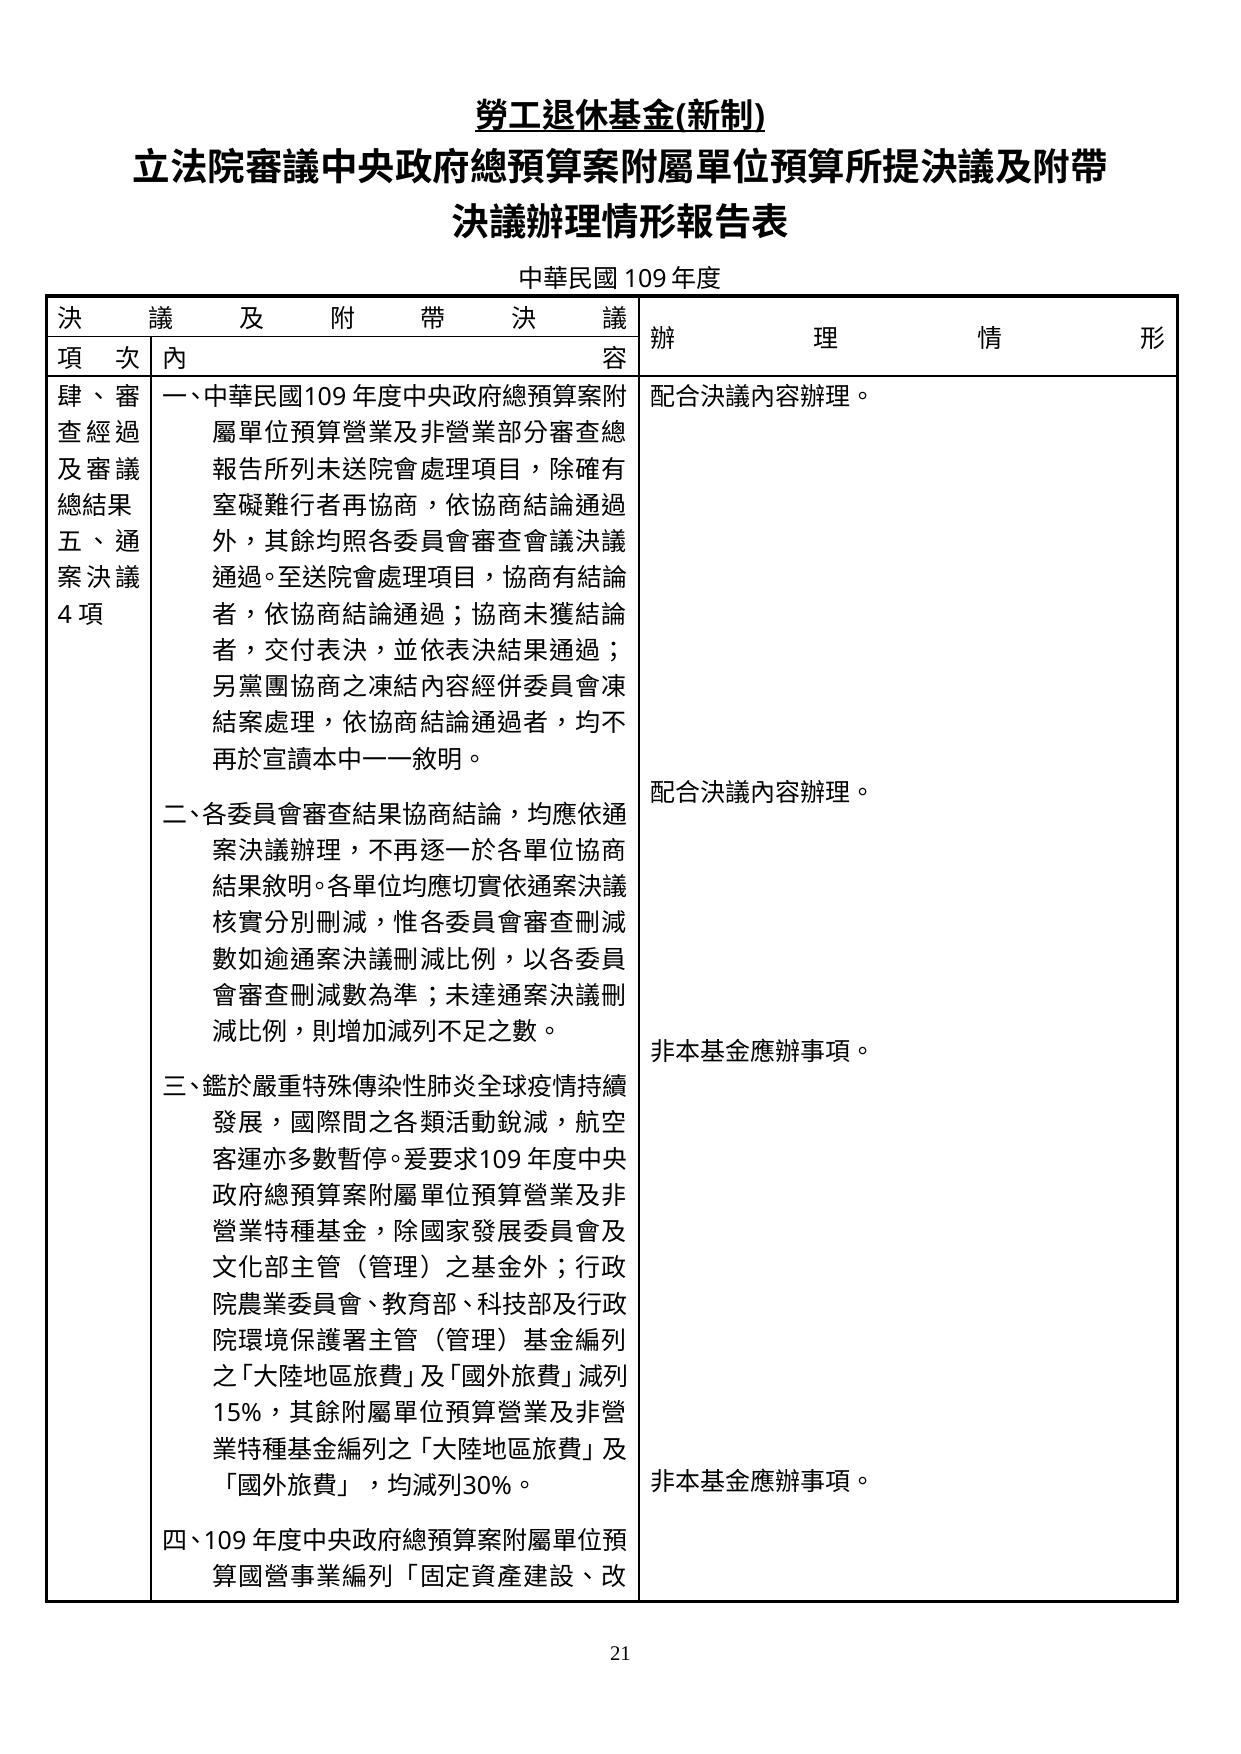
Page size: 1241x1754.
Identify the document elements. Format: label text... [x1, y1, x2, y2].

table_cell 配合決議內容辦理。 配合決議內容辦理。 非本基金應辦事項。 非本基金應辦事項。 [640, 377, 1176, 1600]
table_header 決議及附帶決議 [48, 298, 638, 336]
table_cell 項次 [48, 337, 150, 375]
table_cell 一、中華民國109 年度中央政府總預算案附屬單位預算營業及非營業部分審查總報告所列未送院會處理項目，除確有窒礙難行者再協商，依協商結論通過外，其餘均照各委員會審查會議決議通過。至送院會處理項目，協商有結論者，依協商結論通過；協商未獲結論者，交付表決，並依表決結果通過；另黨團協商之凍結內容經併委員會凍結案處理，依協商結論通過者，均不再於宣讀本中一一敘明。 二、各委員會審查結果協商結論，均應依通案決議辦理，不再逐一於各單位協商結果敘明。各單位均應切實依通案決議核實分別刪減，惟各委員會審查刪減數如逾通案決議刪減比例，以各委員會審查刪減數為準；未達通案決議刪減比例，則增加減列不足之數。 三、鑑於嚴重特殊傳染性肺炎全球疫情持續發展，國際間之各類活動銳減，航空客運亦多數暫停。爰要求109 年度中央政府總預算案附屬單位預算營業及非營業特種基金，除國家發展委員會及文化部主管（管理）之基金外；行政院農業委員會、教育部、科技部及行政院環境保護署主管（管理）基金編列之「大陸地區旅費」及「國外旅費」減列15%，其餘附屬單位預算營業及非營業特種基金編列之「大陸地區旅費」及「國外旅費」，均減列30%。 四、109 年度中央政府總預算案附屬單位預算國營事業編列「固定資產建設、改 [152, 377, 638, 1600]
table_cell 肆、審查經過及審議總結果 五、通案決議4 項 [48, 377, 150, 1600]
table_header 辦理情形 [640, 298, 1176, 375]
table_cell 內容 [152, 337, 638, 375]
